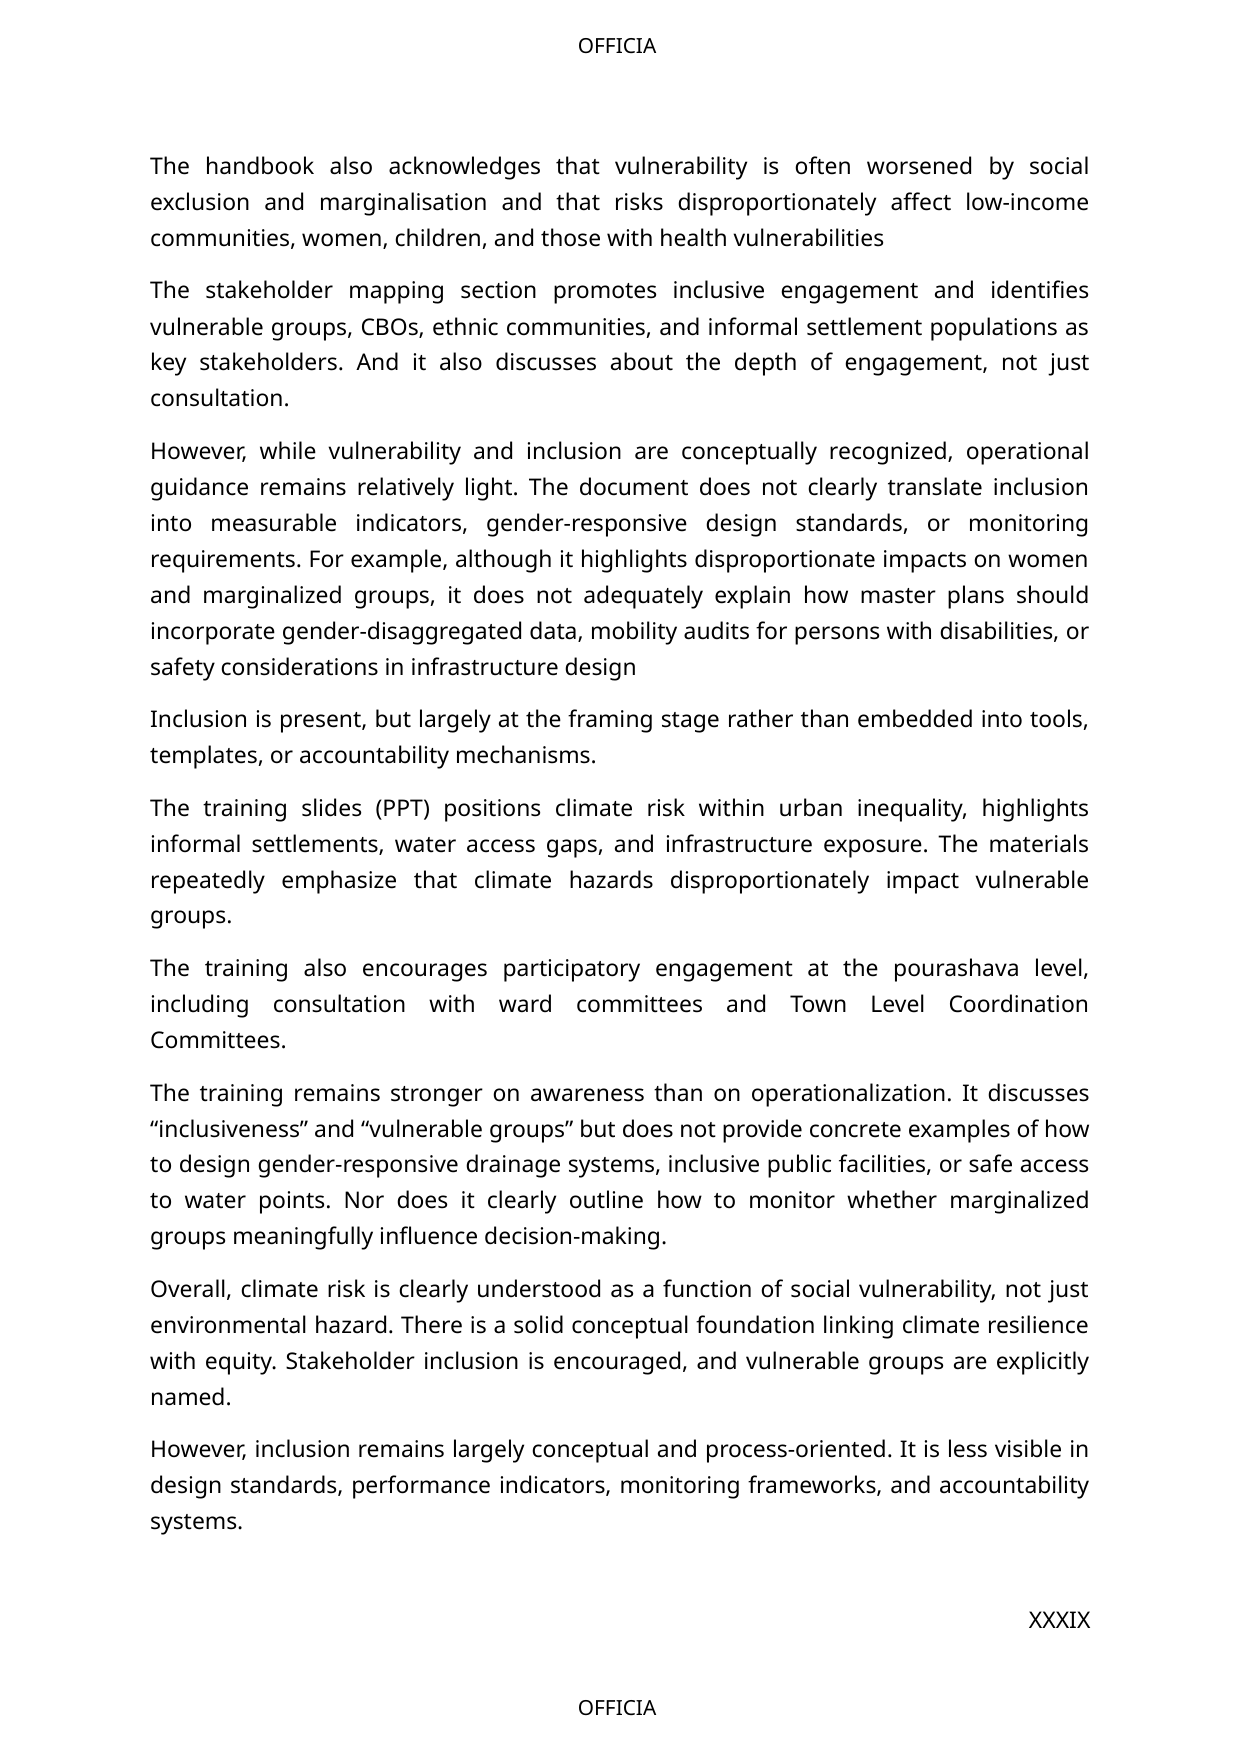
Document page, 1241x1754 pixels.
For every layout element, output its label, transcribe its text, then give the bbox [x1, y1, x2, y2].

text Overall, climate risk is clearly understood as a function of social vulnerability, not just environmental hazard. There is a solid conceptual foundation linking climate resilience with equity. Stakeholder inclusion is encouraged, and vulnerable groups are explicitly named. [150, 1273, 1090, 1412]
text However, while vulnerability and inclusion are conceptually recognized, operational guidance remains relatively light. The document does not clearly translate inclusion into measurable indicators, gender-responsive design standards, or monitoring requirements. For example, although it highlights disproportionate impacts on women and marginalized groups, it does not adequately explain how master plans should incorporate gender-disaggregated data, mobility audits for persons with disabilities, or safety considerations in infrastructure design [150, 435, 1090, 682]
text The training slides (PPT) positions climate risk within urban inequality, highlights informal settlements, water access gaps, and infrastructure exposure. The materials repeatedly emphasize that climate hazards disproportionately impact vulnerable groups. [150, 792, 1090, 931]
text However, inclusion remains largely conceptual and process-oriented. It is less visible in design standards, performance indicators, monitoring frameworks, and accountability systems. [150, 1433, 1090, 1536]
text The training remains stronger on awareness than on operationalization. It discusses “inclusiveness” and “vulnerable groups” but does not provide concrete examples of how to design gender-responsive drainage systems, inclusive public facilities, or safe access to water points. Nor does it clearly outline how to monitor whether marginalized groups meaningfully influence decision-making. [150, 1077, 1090, 1252]
text The training also encourages participatory engagement at the pourashava level, including consultation with ward committees and Town Level Coordination Committees. [150, 952, 1090, 1055]
text The handbook also acknowledges that vulnerability is often worsened by social exclusion and marginalisation and that risks disproportionately affect low-income communities, women, children, and those with health vulnerabilities [150, 150, 1090, 253]
text The stakeholder mapping section promotes inclusive engagement and identifies vulnerable groups, CBOs, ethnic communities, and informal settlement populations as key stakeholders. And it also discusses about the depth of engagement, not just consultation. [150, 274, 1090, 413]
text Inclusion is present, but largely at the framing stage rather than embedded into tools, templates, or accountability mechanisms. [150, 703, 1090, 770]
